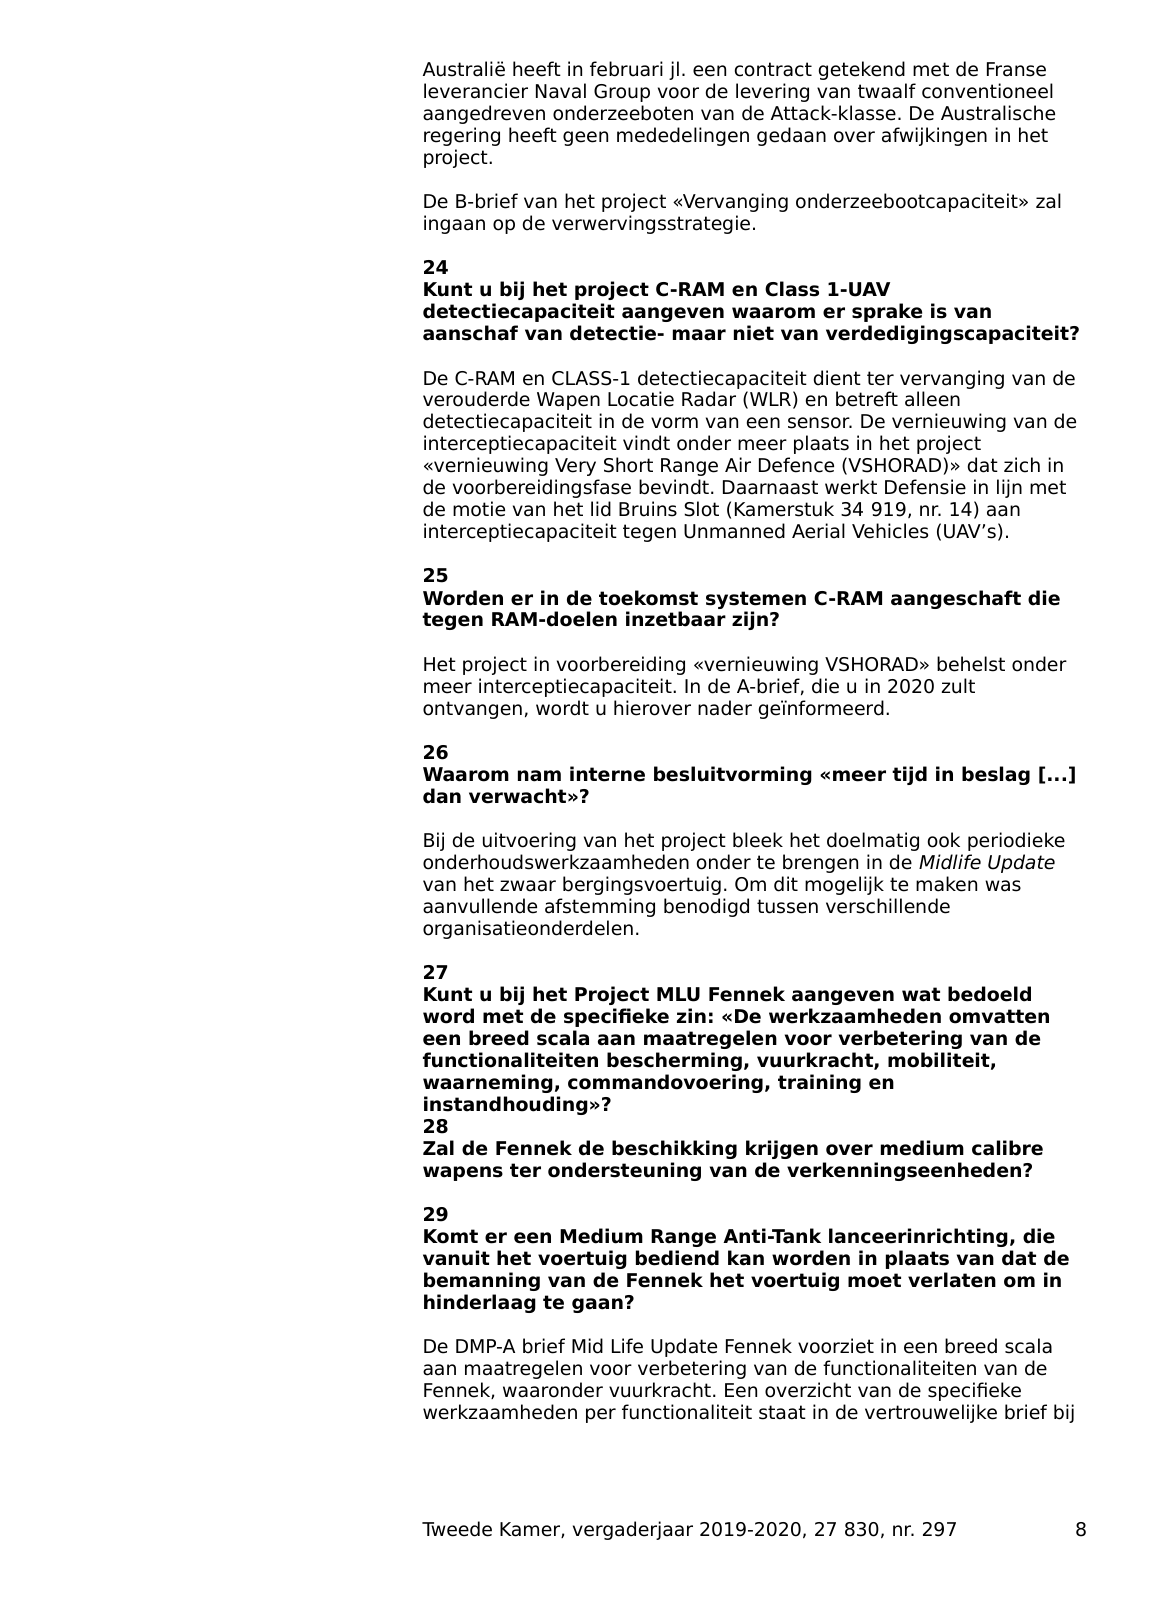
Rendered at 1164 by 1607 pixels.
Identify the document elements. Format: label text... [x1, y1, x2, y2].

text Waarom nam interne besluitvorming «meer tijd in beslag [...] dan verwacht»? [422, 764, 1087, 808]
text 28 [422, 1116, 1087, 1138]
text Kunt u bij het project C-RAM en Class 1-UAV detectiecapaciteit aangeven waarom er sprake is van aanschaf van detectie- maar niet van verdedigingscapaciteit? [422, 279, 1087, 345]
text 27 [422, 962, 1087, 984]
text Australië heeft in februari jl. een contract getekend met de Franse leverancier Naval Group voor de levering van twaalf conventioneel aangedreven onderzeeboten van de Attack-klasse. De Australische regering heeft geen mededelingen gedaan over afwijkingen in het project. [422, 59, 1087, 169]
text 25 [422, 565, 1087, 587]
text Het project in voorbereiding «vernieuwing VSHORAD» behelst onder meer interceptiecapaciteit. In de A-brief, die u in 2020 zult ontvangen, wordt u hierover nader geïnformeerd. [422, 653, 1087, 719]
text Zal de Fennek de beschikking krijgen over medium calibre wapens ter ondersteuning van de verkenningseenheden? [422, 1138, 1087, 1182]
text De B-brief van het project «Vervanging onderzeebootcapaciteit» zal ingaan op de verwervingsstrategie. [422, 191, 1087, 235]
text De C-RAM en CLASS-1 detectiecapaciteit dient ter vervanging van de verouderde Wapen Locatie Radar (WLR) en betreft alleen detectiecapaciteit in de vorm van een sensor. De vernieuwing van de interceptiecapaciteit vindt onder meer plaats in het project «vernieuwing Very Short Range Air Defence (VSHORAD)» dat zich in de voorbereidingsfase bevindt. Daarnaast werkt Defensie in lijn met de motie van het lid Bruins Slot (Kamerstuk 34 919, nr. 14) aan interceptiecapaciteit tegen Unmanned Aerial Vehicles (UAV’s). [422, 367, 1087, 543]
text 26 [422, 742, 1087, 764]
text Worden er in de toekomst systemen C-RAM aangeschaft die tegen RAM-doelen inzetbaar zijn? [422, 587, 1087, 631]
text Komt er een Medium Range Anti-Tank lanceerinrichting, die vanuit het voertuig bediend kan worden in plaats van dat de bemanning van de Fennek het voertuig moet verlaten om in hinderlaag te gaan? [422, 1226, 1087, 1314]
text 24 [422, 257, 1087, 279]
text 29 [422, 1204, 1087, 1226]
text De DMP-A brief Mid Life Update Fennek voorziet in een breed scala aan maatregelen voor verbetering van de functionaliteiten van de Fennek, waaronder vuurkracht. Een overzicht van de specifieke werkzaamheden per functionaliteit staat in de vertrouwelijke brief bij [422, 1336, 1087, 1424]
text Kunt u bij het Project MLU Fennek aangeven wat bedoeld word met de specifieke zin: «De werkzaamheden omvatten een breed scala aan maatregelen voor verbetering van de functionaliteiten bescherming, vuurkracht, mobiliteit, waarneming, commandovoering, training en instandhouding»? [422, 984, 1087, 1116]
text Bij de uitvoering van het project bleek het doelmatig ook periodieke onderhoudswerkzaamheden onder te brengen in de Midlife Update van het zwaar bergingsvoertuig. Om dit mogelijk te maken was aanvullende afstemming benodigd tussen verschillende organisatieonderdelen. [422, 830, 1087, 940]
